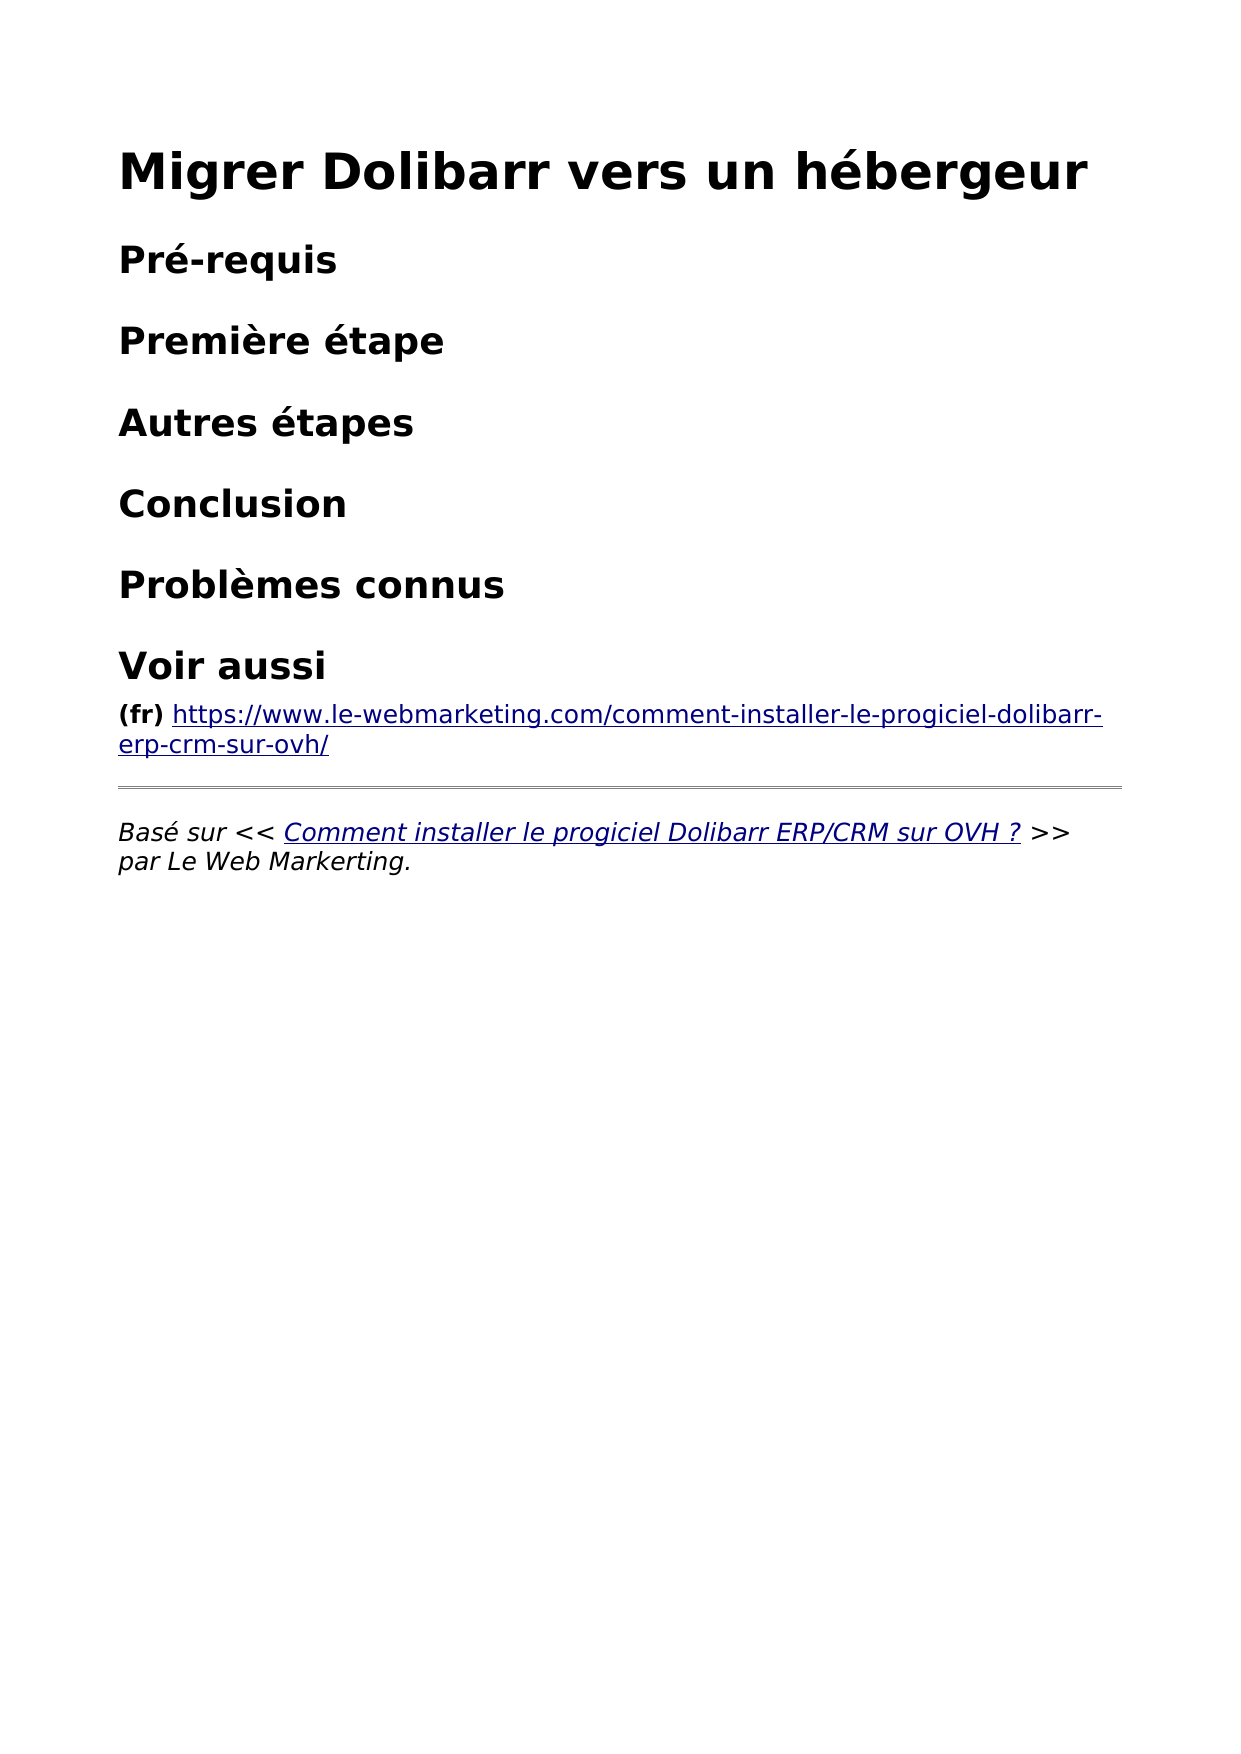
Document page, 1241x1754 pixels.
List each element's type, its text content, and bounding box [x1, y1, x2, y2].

subtitle Pré-requis [118, 239, 1122, 282]
text (fr) https://www.le-webmarketing.com/comment-installer-le-progiciel-dolibarr-erp-crm-sur-ovh/ [118, 701, 1122, 759]
subtitle Migrer Dolibarr vers un hébergeur [118, 143, 1122, 201]
subtitle Problèmes connus [118, 563, 1122, 607]
subtitle Voir aussi [118, 644, 1122, 688]
subtitle Autres étapes [118, 401, 1122, 445]
subtitle Conclusion [118, 482, 1122, 526]
text Basé sur << Comment installer le progiciel Dolibarr ERP/CRM sur OVH ? >> par Le Web Markerting. [118, 818, 1122, 876]
subtitle Première étape [118, 320, 1122, 364]
